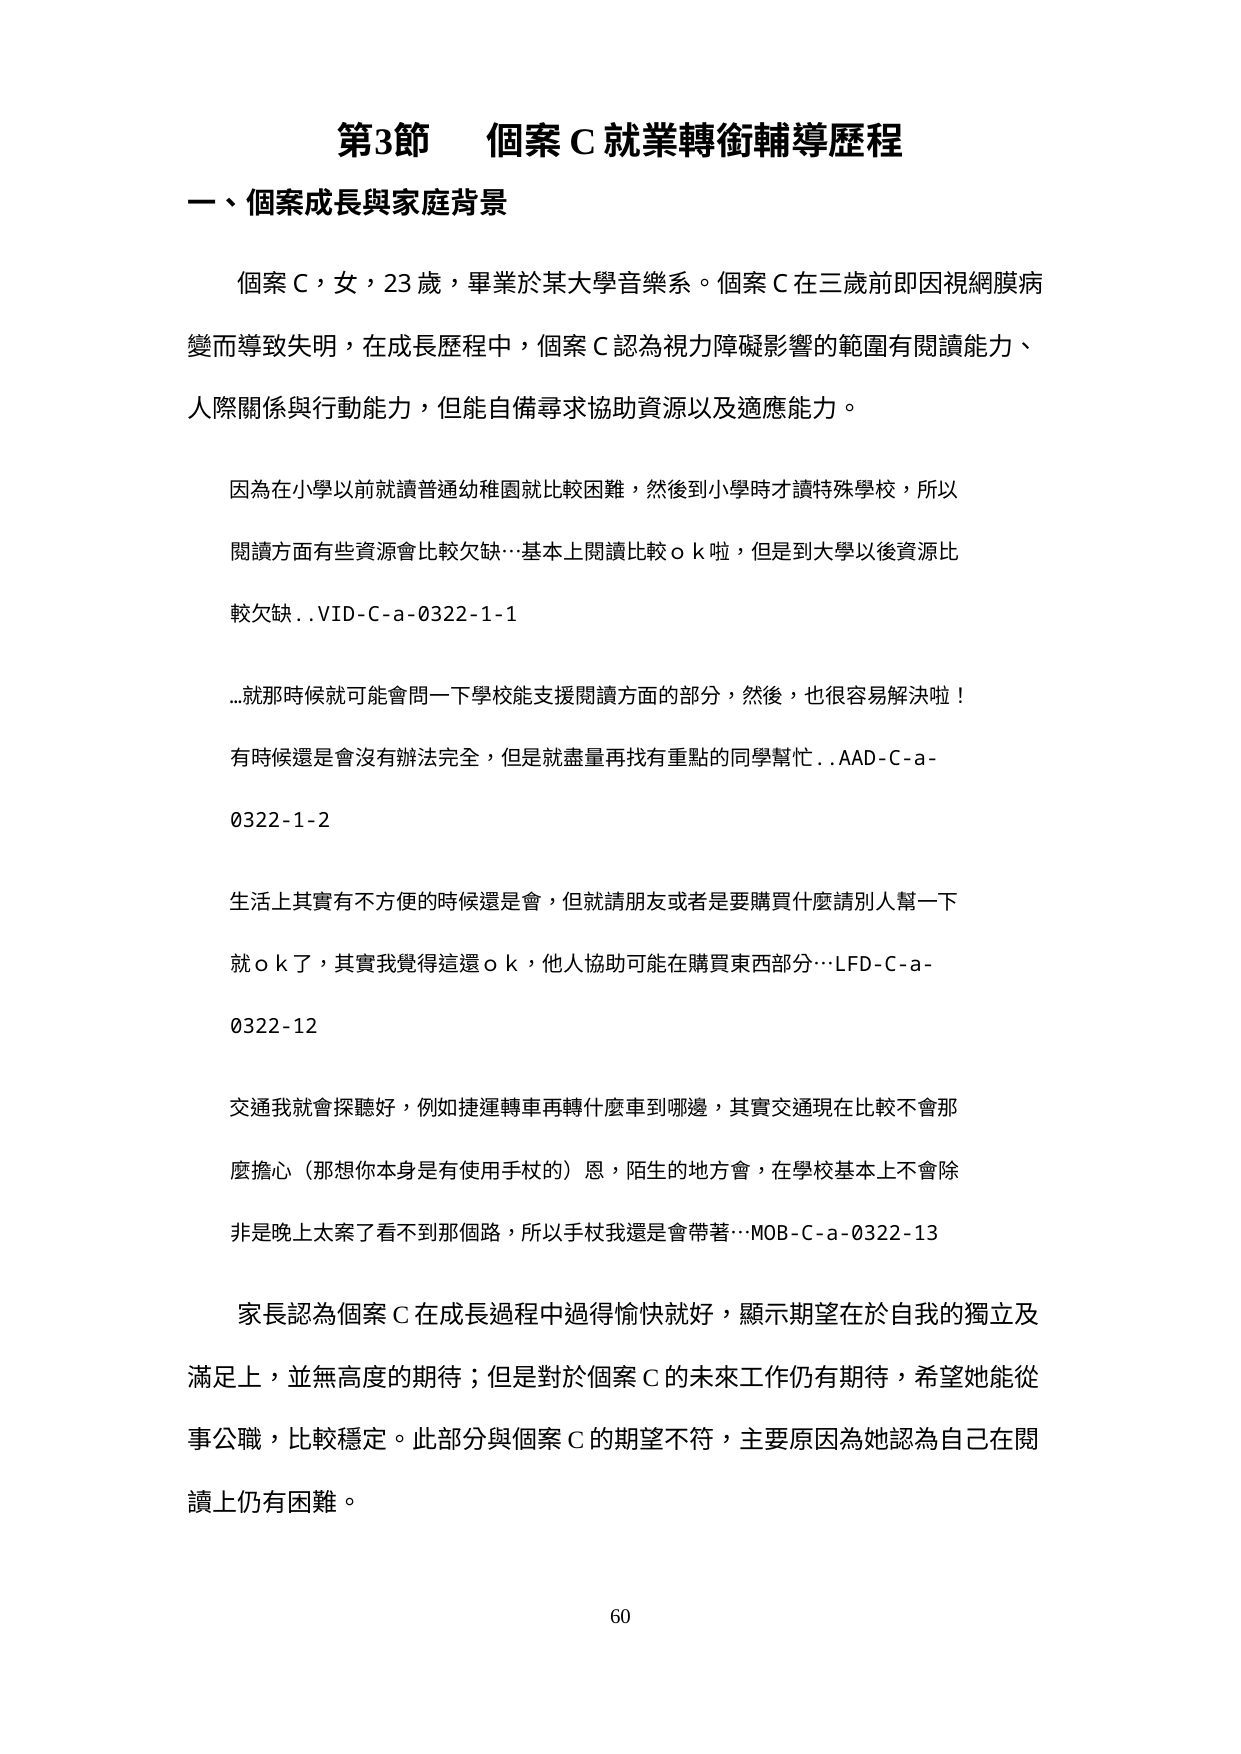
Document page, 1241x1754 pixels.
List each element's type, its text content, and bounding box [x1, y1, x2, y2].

text 家長認為個案C在成長過程中過得愉快就好，顯示期望在於自我的獨立及滿足上，並無高度的期待；但是對於個案C的未來工作仍有期待，希望她能從事公職，比較穩定。此部分與個案C的期望不符，主要原因為她認為自己在閱讀上仍有困難。 [187, 1271, 1053, 1521]
text 一、個案成長與家庭背景 [187, 159, 1053, 221]
text 交通我就會探聽好，例如捷運轉車再轉什麼車到哪邊，其實交通現在比較不會那麼擔心（那想你本身是有使用手杖的）恩，陌生的地方會，在學校基本上不會除非是晚上太案了看不到那個路，所以手杖我還是會帶著…MOB-C-a-0322-13 [229, 1065, 972, 1252]
list 個案C就業轉銜輔導歷程 [187, 96, 1053, 159]
text 生活上其實有不方便的時候還是會，但就請朋友或者是要購買什麼請別人幫一下就ｏｋ了，其實我覺得這還ｏｋ，他人協助可能在購買東西部分…LFD-C-a-0322-12 [229, 859, 972, 1046]
text …就那時候就可能會問一下學校能支援閱讀方面的部分，然後，也很容易解決啦！有時候還是會沒有辦法完全，但是就盡量再找有重點的同學幫忙..AAD-C-a-0322-1-2 [229, 652, 972, 840]
text 因為在小學以前就讀普通幼稚園就比較困難，然後到小學時才讀特殊學校，所以閱讀方面有些資源會比較欠缺…基本上閱讀比較ｏｋ啦，但是到大學以後資源比較欠缺..VID-C-a-0322-1-1 [229, 446, 972, 634]
text 個案C，女，23歲，畢業於某大學音樂系。個案C在三歲前即因視網膜病變而導致失明，在成長歷程中，個案C認為視力障礙影響的範圍有閱讀能力、人際關係與行動能力，但能自備尋求協助資源以及適應能力。 [187, 240, 1053, 427]
